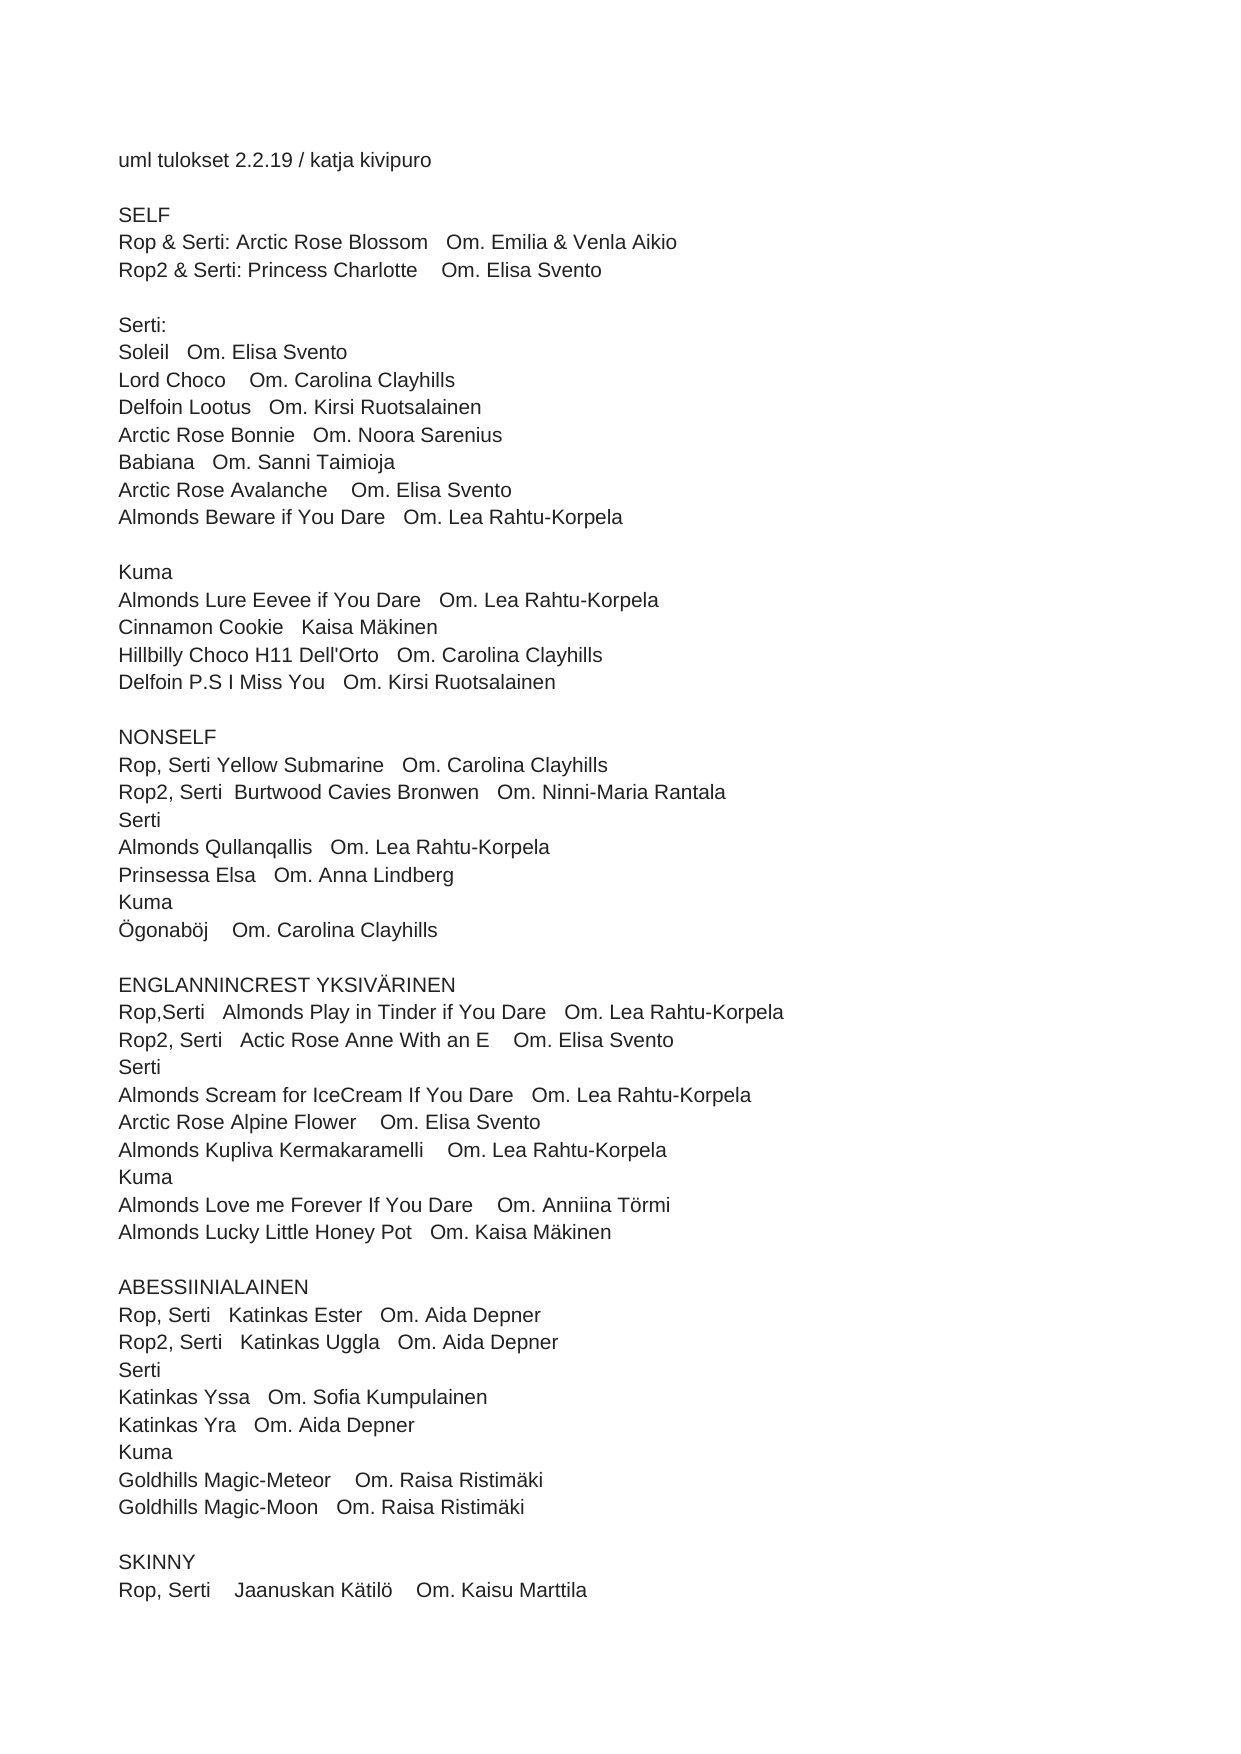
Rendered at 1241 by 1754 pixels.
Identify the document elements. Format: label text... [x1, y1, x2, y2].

text uml tulokset 2.2.19 / katja kivipuro SELF Rop & Serti: Arctic Rose Blossom Om. Emilia & Venla Aikio Rop2 & Serti: Princess Charlotte Om. Elisa Svento Serti: Soleil Om. Elisa Svento Lord Choco Om. Carolina Clayhills Delfoin Lootus Om. Kirsi Ruotsalainen Arctic Rose Bonnie Om. Noora Sarenius Babiana Om. Sanni Taimioja Arctic Rose Avalanche Om. Elisa Svento Almonds Beware if You Dare Om. Lea Rahtu-Korpela Kuma Almonds Lure Eevee if You Dare Om. Lea Rahtu-Korpela Cinnamon Cookie Kaisa Mäkinen Hillbilly Choco H11 Dell'Orto Om. Carolina Clayhills Delfoin P.S I Miss You Om. Kirsi Ruotsalainen NONSELF Rop, Serti Yellow Submarine Om. Carolina Clayhills Rop2, Serti Burtwood Cavies Bronwen Om. Ninni-Maria Rantala Serti Almonds Qullanqallis Om. Lea Rahtu-Korpela Prinsessa Elsa Om. Anna Lindberg Kuma Ögonaböj Om. Carolina Clayhills ENGLANNINCREST YKSIVÄRINEN Rop,Serti Almonds Play in Tinder if You Dare Om. Lea Rahtu-Korpela Rop2, Serti Actic Rose Anne With an E Om. Elisa Svento Serti Almonds Scream for IceCream If You Dare Om. Lea Rahtu-Korpela Arctic Rose Alpine Flower Om. Elisa Svento Almonds Kupliva Kermakaramelli Om. Lea Rahtu-Korpela Kuma Almonds Love me Forever If You Dare Om. Anniina Törmi Almonds Lucky Little Honey Pot Om. Kaisa Mäkinen ABESSIINIALAINEN Rop, Serti Katinkas Ester Om. Aida Depner Rop2, Serti Katinkas Uggla Om. Aida Depner Serti Katinkas Yssa Om. Sofia Kumpulainen Katinkas Yra Om. Aida Depner Kuma Goldhills Magic-Meteor Om. Raisa Ristimäki Goldhills Magic-Moon Om. Raisa Ristimäki SKINNY Rop, Serti Jaanuskan Kätilö Om. Kaisu Marttila [118, 148, 1122, 1602]
